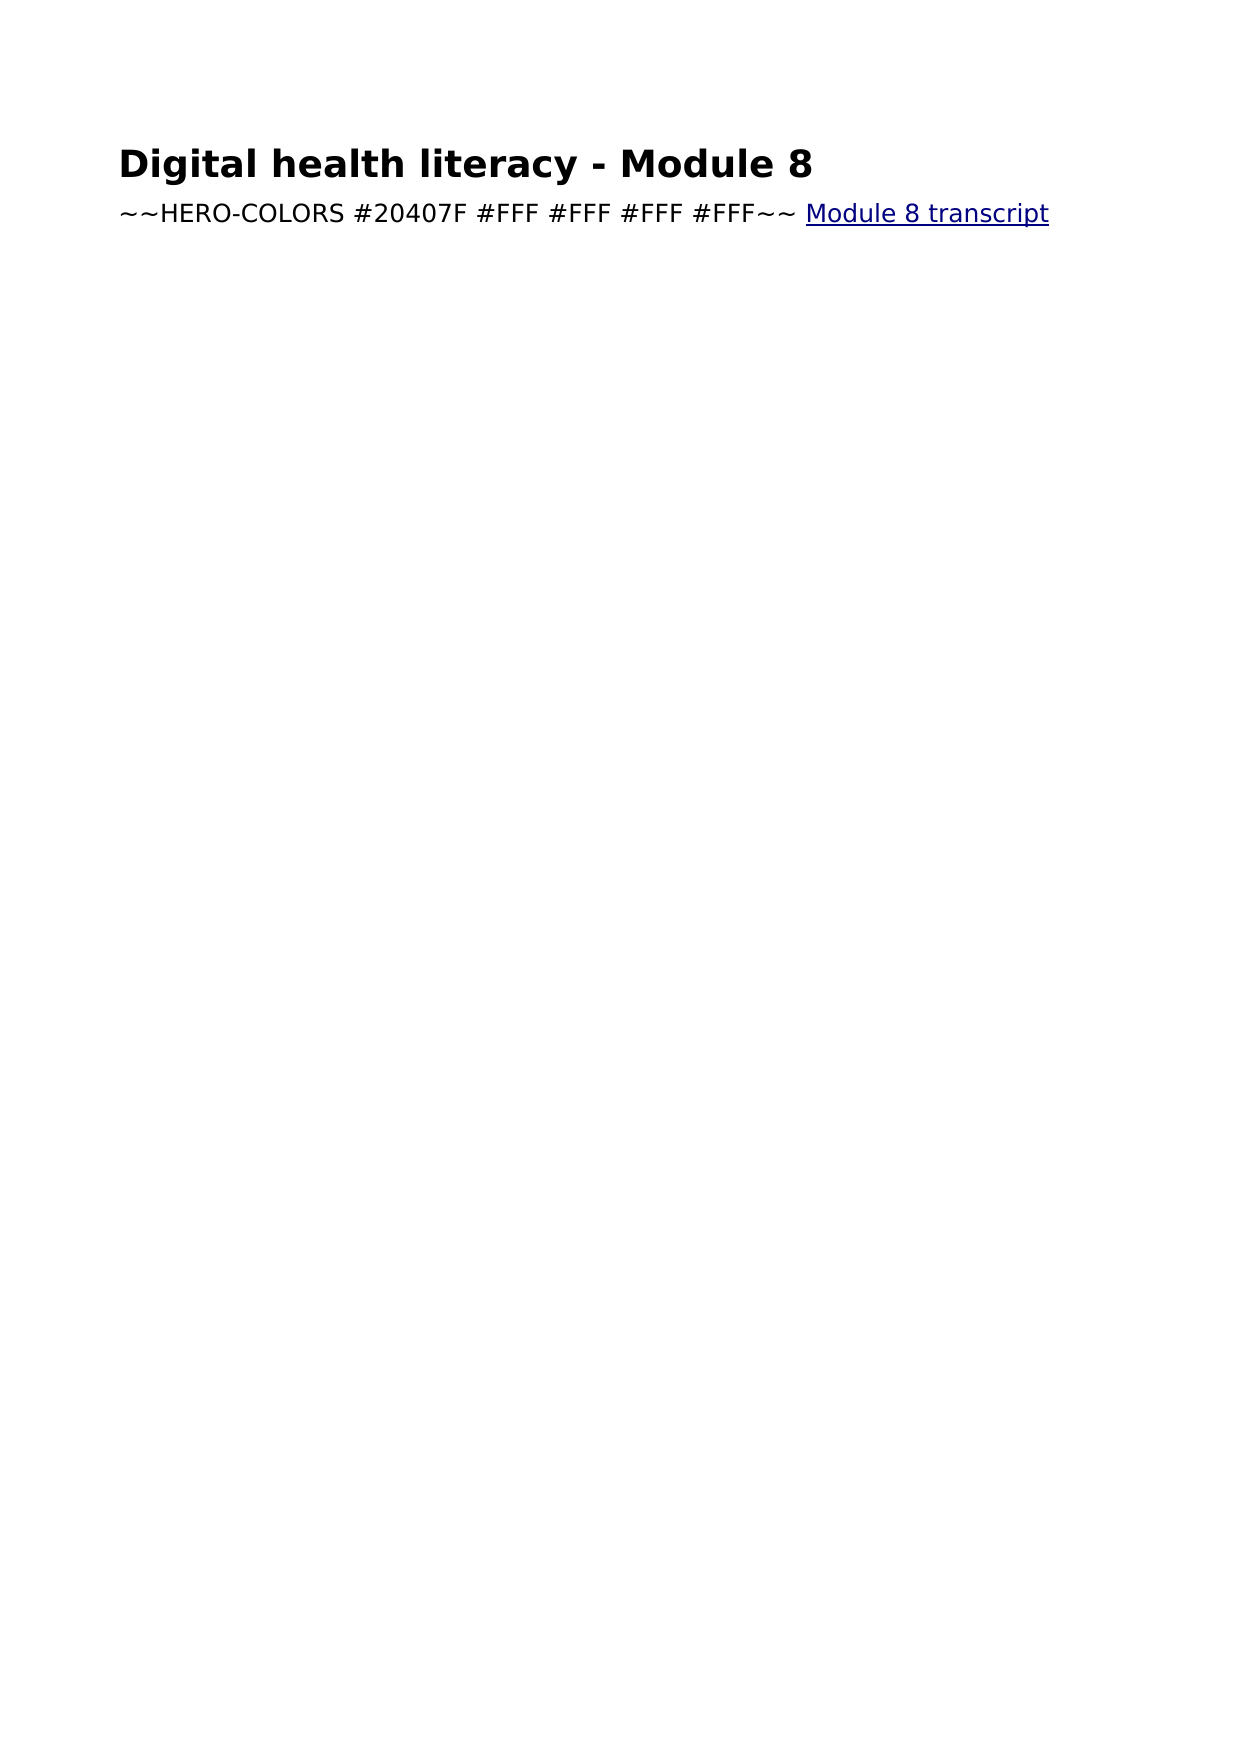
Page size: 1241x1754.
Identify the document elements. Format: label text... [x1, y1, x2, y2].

subtitle Digital health literacy - Module 8 [118, 143, 1122, 187]
text ~~HERO-COLORS #20407F #FFF #FFF #FFF #FFF~~ Module 8 transcript [118, 199, 1122, 228]
